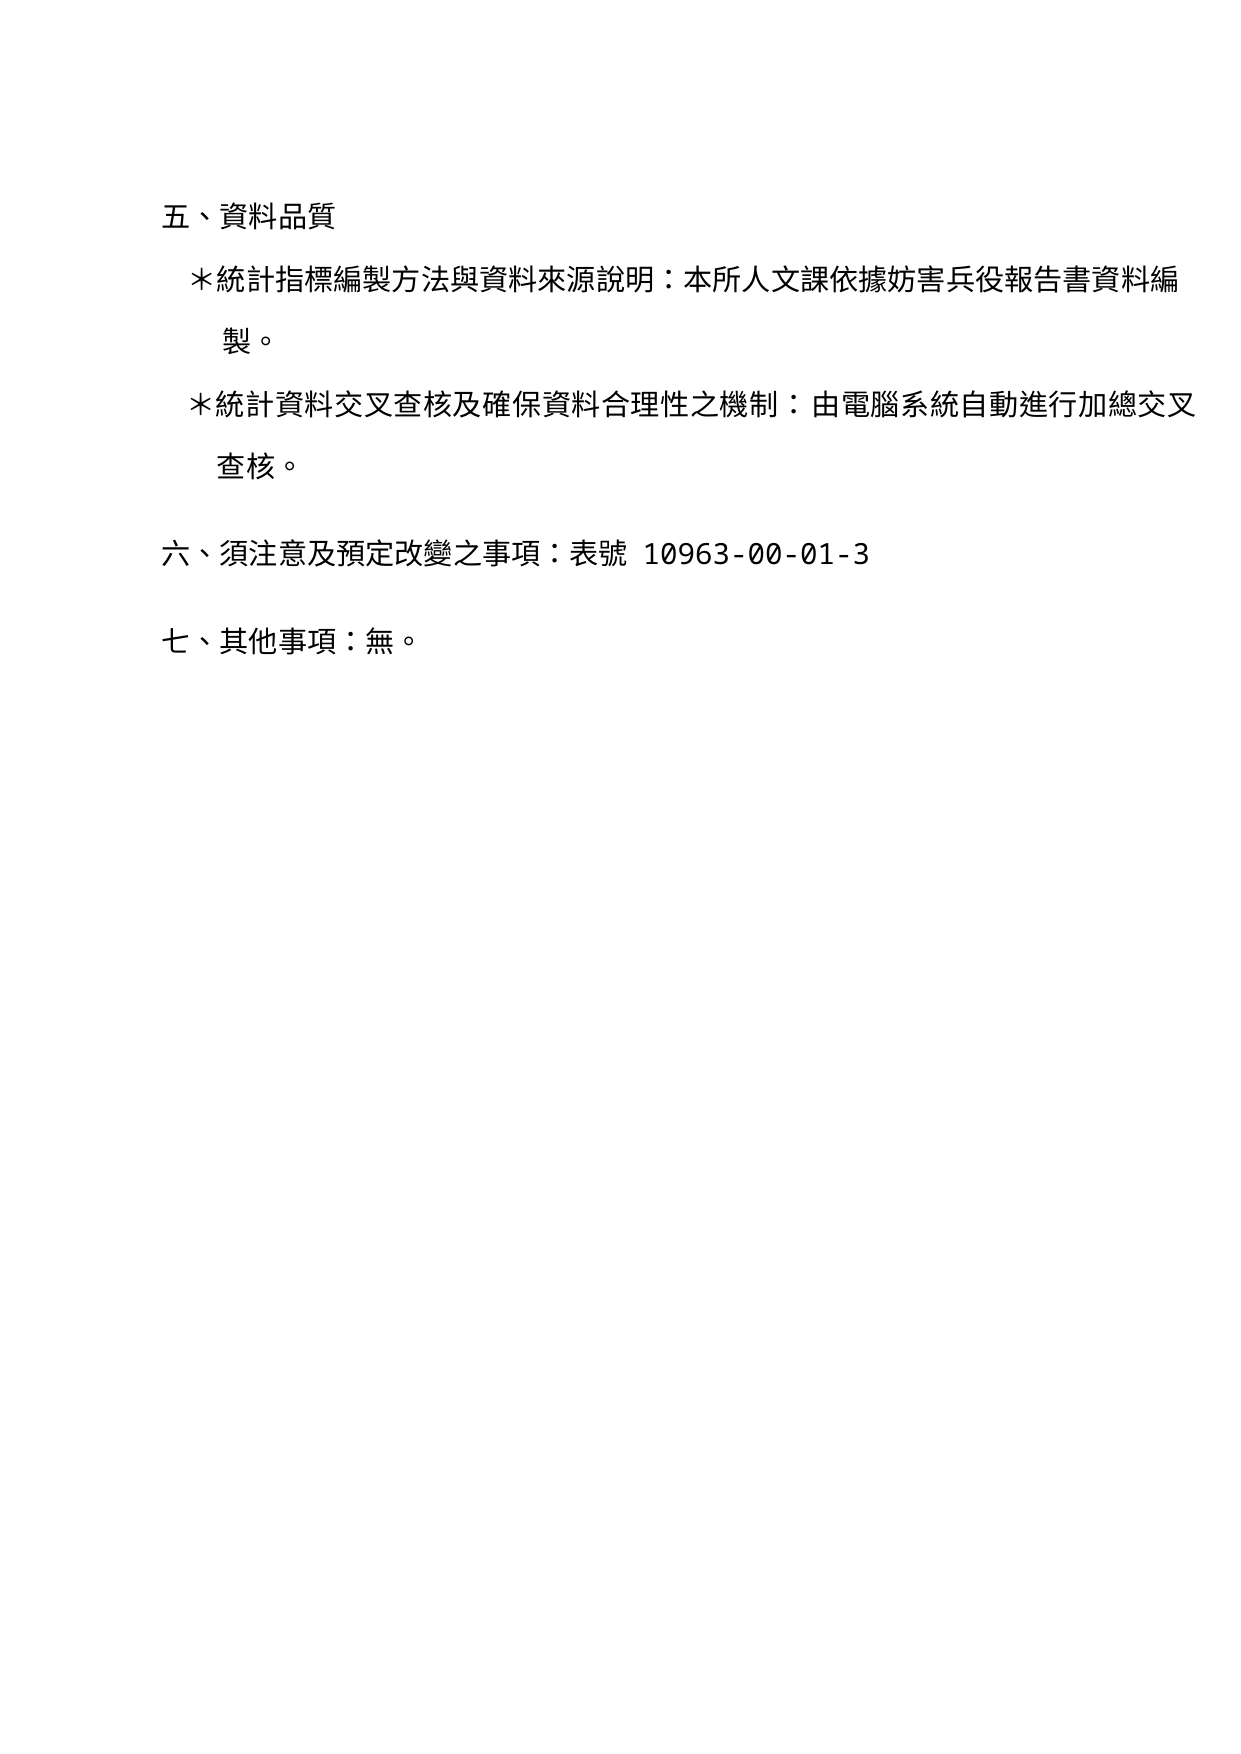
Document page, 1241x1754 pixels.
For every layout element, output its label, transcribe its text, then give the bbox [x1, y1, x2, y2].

table_header 五、資料品質 ＊統計指標編製方法與資料來源說明：本所人文課依據妨害兵役報告書資料編 製。 ＊統計資料交叉查核及確保資料合理性之機制：由電腦系統自動進行加總交叉查核。 六、須注意及預定改變之事項：表號 10963-00-01-3 七、其他事項：無。 [150, 148, 1209, 661]
